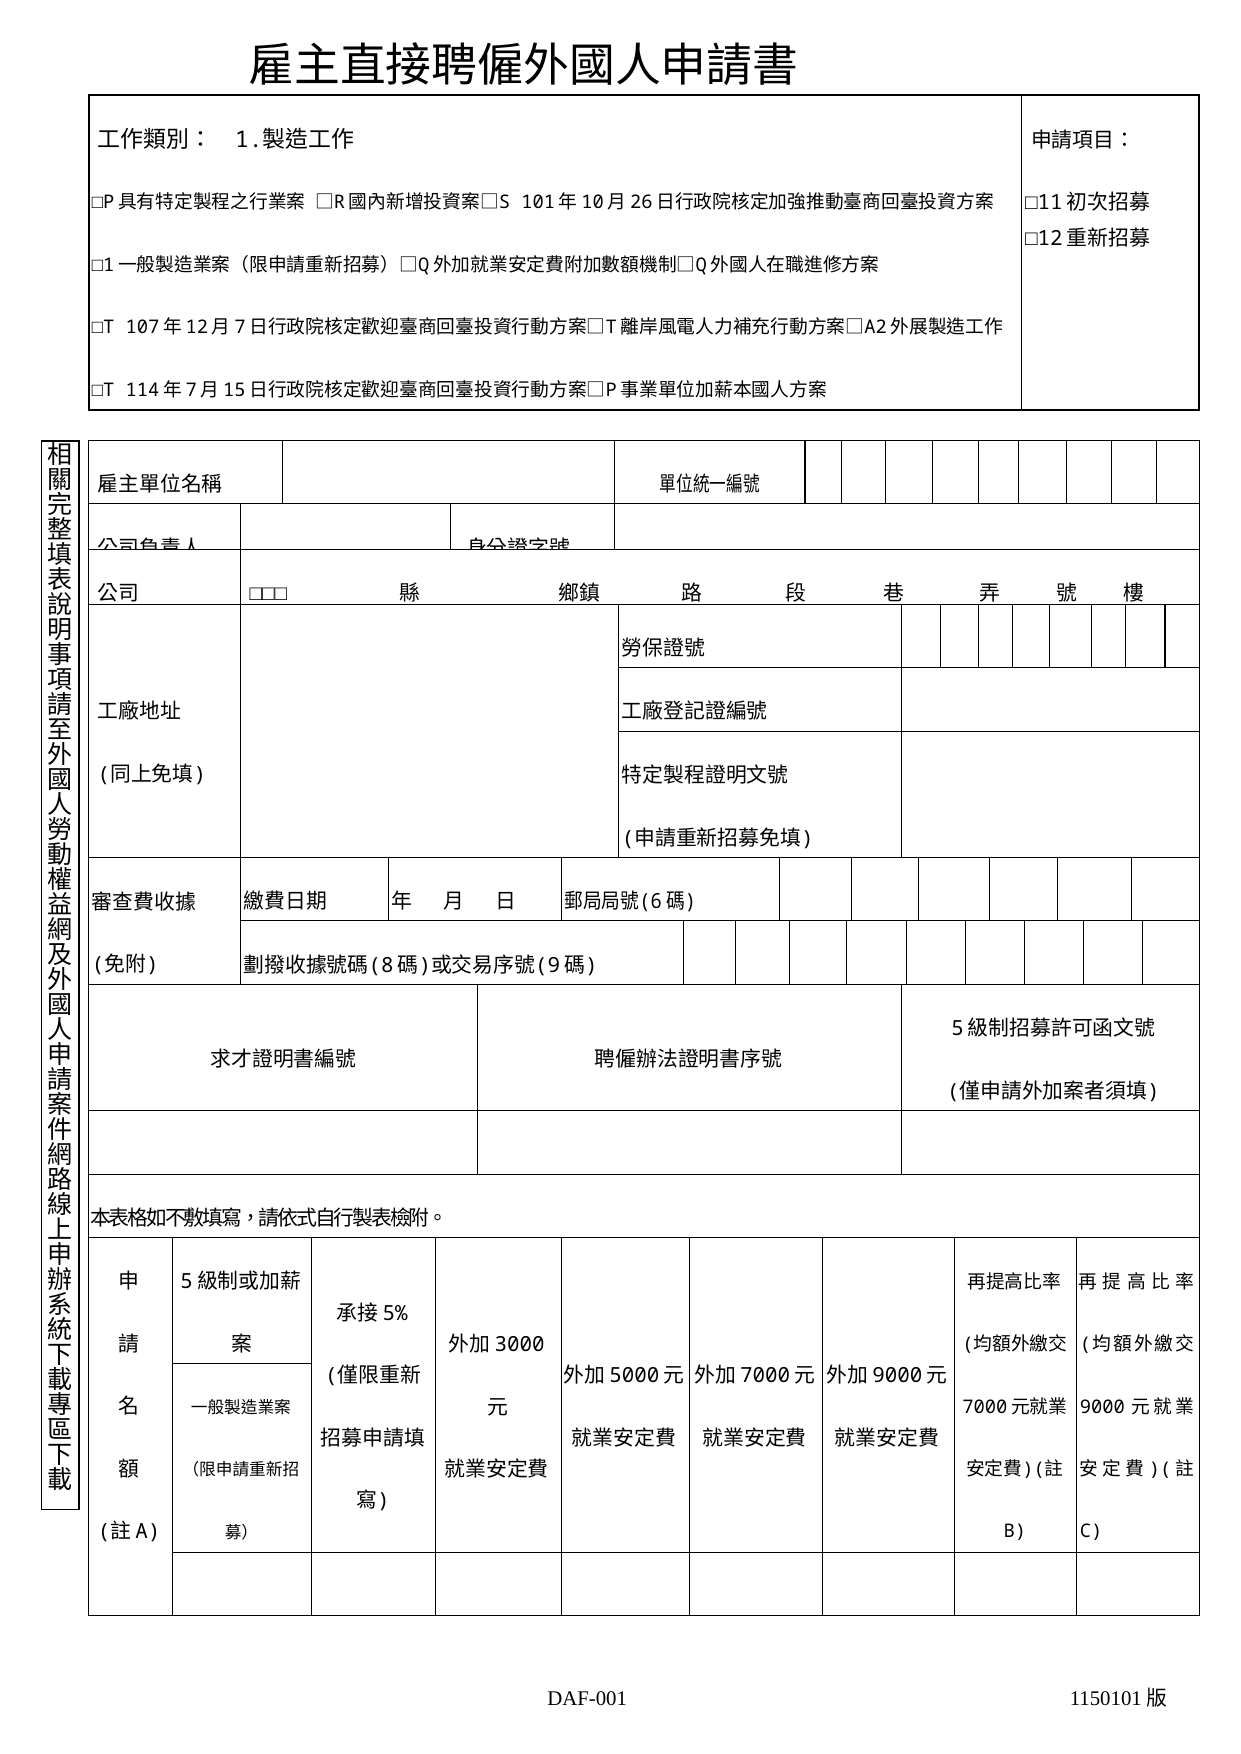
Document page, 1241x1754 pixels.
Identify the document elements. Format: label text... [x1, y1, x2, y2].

table_cell [1166, 605, 1199, 667]
table_cell [312, 1553, 435, 1615]
table_cell [241, 504, 450, 548]
table_cell [241, 605, 618, 857]
table_cell [436, 1553, 561, 1615]
table_cell [1132, 858, 1199, 920]
table_header 工作類別： 1.製造工作 □P具有特定製程之行業案 □R國內新增投資案□S 101年10月26日行政院核定加強推動臺商回臺投資方案 □1一般製造業案（限申請重新招募）□Q外加就業安定費附加數額機制□Q外國人在職進修方案 □T 107年12月7日行政院核定歡迎臺商回臺投資行動方案□T離岸風電人力補充行動方案□A2外展製造工作 □T 114年7月15日行政院核定歡迎臺商回臺投資行動方案□P事業單位加薪本國人方案 [90, 96, 1021, 409]
table_cell 一般製造業案 （限申請重新招募） [173, 1364, 311, 1552]
table_cell [478, 1111, 901, 1173]
table_header 申請項目： □11初次招募 □12重新招募 [1022, 96, 1198, 409]
table_cell 身分證字號 [451, 504, 614, 548]
table_cell 外加7000元 就業安定費 [690, 1238, 822, 1552]
table_cell 郵局局號(6碼) [562, 858, 779, 920]
table_header [886, 441, 932, 503]
table_header [1019, 441, 1066, 503]
subtitle 雇主直接聘僱外國人申請書 [248, 28, 1007, 94]
table_cell [847, 921, 906, 984]
table_cell 劃撥收據號碼(8碼)或交易序號(9碼) [241, 921, 683, 984]
table_cell 5級制招募許可函文號 (僅申請外加案者須填) [902, 985, 1199, 1110]
table_cell [902, 605, 940, 667]
table_cell [790, 921, 846, 984]
table_cell [941, 605, 978, 667]
table_cell [1092, 605, 1125, 667]
table_cell [955, 1553, 1076, 1615]
table_cell [902, 668, 1199, 731]
table_cell 特定製程證明文號 (申請重新招募免填) [619, 732, 901, 857]
table_header [283, 441, 614, 503]
table_cell [990, 858, 1057, 920]
table_cell 外加5000元 就業安定費 [562, 1238, 689, 1552]
table_cell [684, 921, 735, 984]
table_header [1112, 441, 1156, 503]
table_cell [1084, 921, 1142, 984]
table_cell 年 月 日 [389, 858, 561, 920]
table_cell [562, 1553, 689, 1615]
table_header [806, 441, 841, 503]
table_cell 外加3000元 就業安定費 [436, 1238, 561, 1552]
table_cell 公司負責人 [89, 504, 240, 548]
table_cell 求才證明書編號 [89, 985, 477, 1110]
table_cell [1077, 1553, 1199, 1615]
table_cell [690, 1553, 822, 1615]
table_cell 承接5% (僅限重新招募申請填寫) [312, 1238, 435, 1552]
table_cell 工廠登記證編號 [619, 668, 901, 731]
table_header [979, 441, 1018, 503]
table_cell [902, 732, 1199, 857]
table_header [1067, 441, 1111, 503]
table_cell 勞保證號 [619, 605, 901, 667]
text 相關完整填表說明事項請至外國人勞動權益網及外國人申請案件網路線上申辦系統下載專區下載 [42, 442, 78, 1509]
table_header [933, 441, 978, 503]
table_header [1157, 441, 1199, 503]
table_cell 聘僱辦法證明書序號 [478, 985, 901, 1110]
table_cell [1050, 605, 1091, 667]
table_cell [979, 605, 1012, 667]
table_cell 外加9000元 就業安定費 [823, 1238, 954, 1552]
table_cell [173, 1553, 311, 1615]
table_cell [919, 858, 989, 920]
table_cell [1025, 921, 1083, 984]
table_cell [907, 921, 965, 984]
table_cell [852, 858, 918, 920]
table_header [842, 441, 885, 503]
table_cell □□□ 縣 鄉鎮 路 段 巷 弄 號 樓 (郵遞區號) 市 市區 街 [241, 550, 1199, 604]
table_cell 工廠地址 (同上免填) [89, 605, 240, 857]
table_cell 本表格如不敷填寫，請依式自行製表檢附。 [89, 1175, 1199, 1237]
table_cell [736, 921, 789, 984]
table_cell 繳費日期 [241, 858, 388, 920]
table_header 單位統一編號 [615, 441, 804, 503]
table_cell [966, 921, 1024, 984]
table_cell [615, 504, 1199, 548]
table_cell [1013, 605, 1049, 667]
table_cell 再提高比率(均額外繳交9000元就業安定費)(註C) [1077, 1238, 1199, 1552]
table_cell 再提高比率(均額外繳交7000元就業安定費)(註B) [955, 1238, 1076, 1552]
table_cell 申 請 名 額 (註A) [89, 1238, 172, 1615]
table_cell [1058, 858, 1131, 920]
table_cell [902, 1111, 1199, 1173]
table_header 雇主單位名稱 [89, 441, 282, 503]
table_cell 5級制或加薪案 [173, 1238, 311, 1363]
table_cell 審查費收據 (免附) [89, 858, 240, 984]
table_cell [823, 1553, 954, 1615]
table_cell 公司 地址 [89, 550, 240, 604]
table_cell [89, 1111, 477, 1173]
table_cell [1143, 921, 1199, 984]
table_cell [1126, 605, 1164, 667]
table_cell [780, 858, 851, 920]
